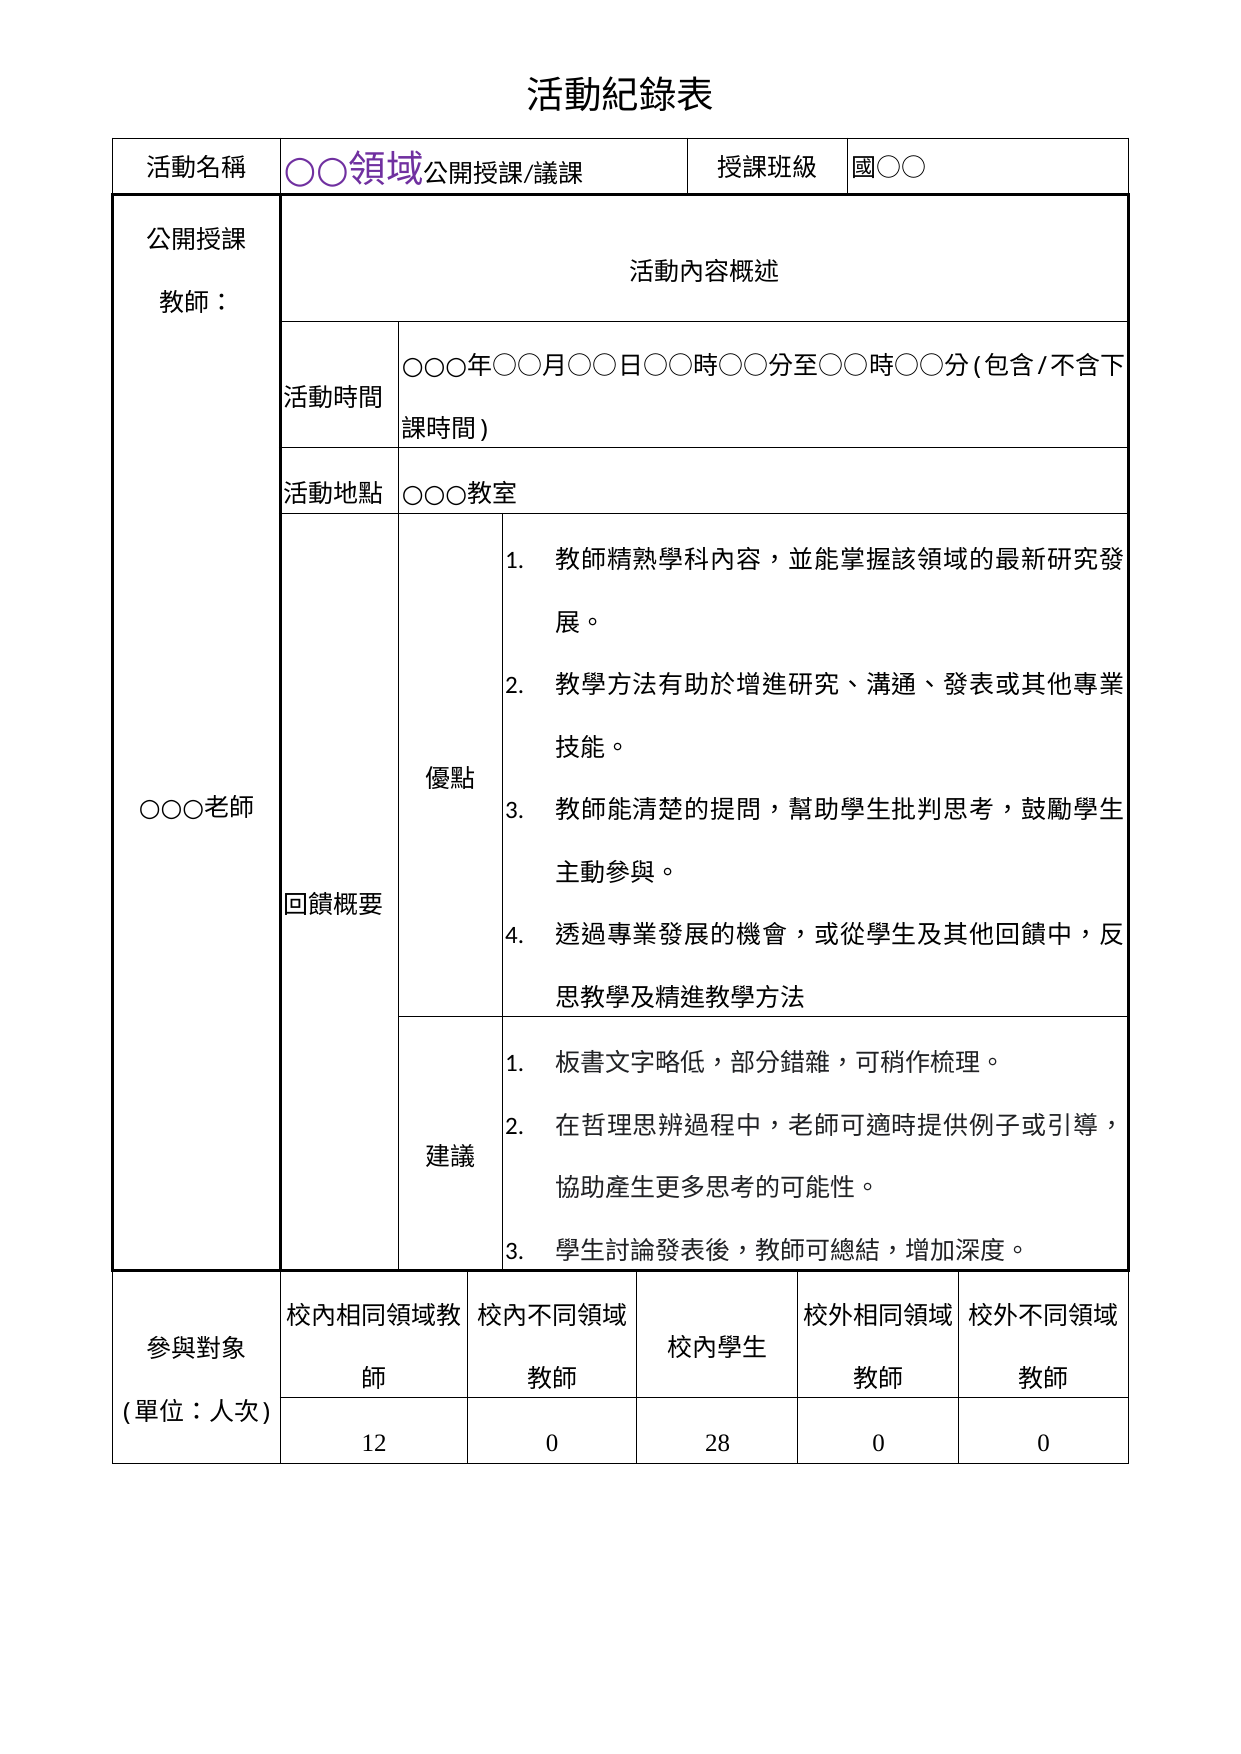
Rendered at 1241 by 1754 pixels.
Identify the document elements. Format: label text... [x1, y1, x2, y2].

table_header 活動名稱 [113, 139, 280, 193]
text 活動紀錄表 [112, 64, 1128, 119]
table_cell 教師精熟學科內容，並能掌握該領域的最新研究發展。 教學方法有助於增進研究、溝通、發表或其他專業技能。 教師能清楚的提問，幫助學生批判思考，鼓勵學生主動參與。 透過專業發展的機會，或從學生及其他回饋中，反思教學及精進教學方法 [503, 514, 1127, 1016]
table_cell 活動內容概述 [282, 196, 1127, 321]
table_cell 活動時間 [282, 322, 398, 447]
table_cell 板書文字略低，部分錯雜，可稍作梳理。 在哲理思辨過程中，老師可適時提供例子或引導，協助產生更多思考的可能性。 學生討論發表後，教師可總結，增加深度。 [503, 1017, 1127, 1269]
table_cell 優點 [399, 514, 502, 1016]
table_cell 建議 [399, 1017, 502, 1269]
table_header 國○○ [848, 139, 1128, 193]
table_cell 12 [281, 1398, 467, 1463]
table_cell 校外相同領域教師 [798, 1272, 958, 1397]
table_header ○○領域公開授課/議課 [281, 139, 687, 193]
table_cell 校外不同領域教師 [959, 1272, 1128, 1397]
table_cell ○○○老師 [114, 321, 279, 1269]
table_cell 0 [468, 1398, 636, 1463]
table_cell 活動地點 [282, 448, 398, 513]
table_cell 校內學生 [637, 1272, 797, 1397]
table_cell 0 [959, 1398, 1128, 1463]
table_cell 校內相同領域教師 [281, 1272, 467, 1397]
table_header 授課班級 [688, 139, 847, 193]
table_cell 校內不同領域教師 [468, 1272, 636, 1397]
table_cell 回饋概要 [282, 514, 398, 1269]
table_cell ○○○教室 [399, 448, 1127, 513]
table_cell 參與對象 (單位：人次) [113, 1272, 280, 1463]
table_cell ○○○年○○月○○日○○時○○分至○○時○○分(包含/不含下課時間) [399, 322, 1127, 447]
table_cell 28 [637, 1398, 797, 1463]
table_cell 0 [798, 1398, 958, 1463]
table_cell 公開授課 教師： [114, 196, 279, 321]
